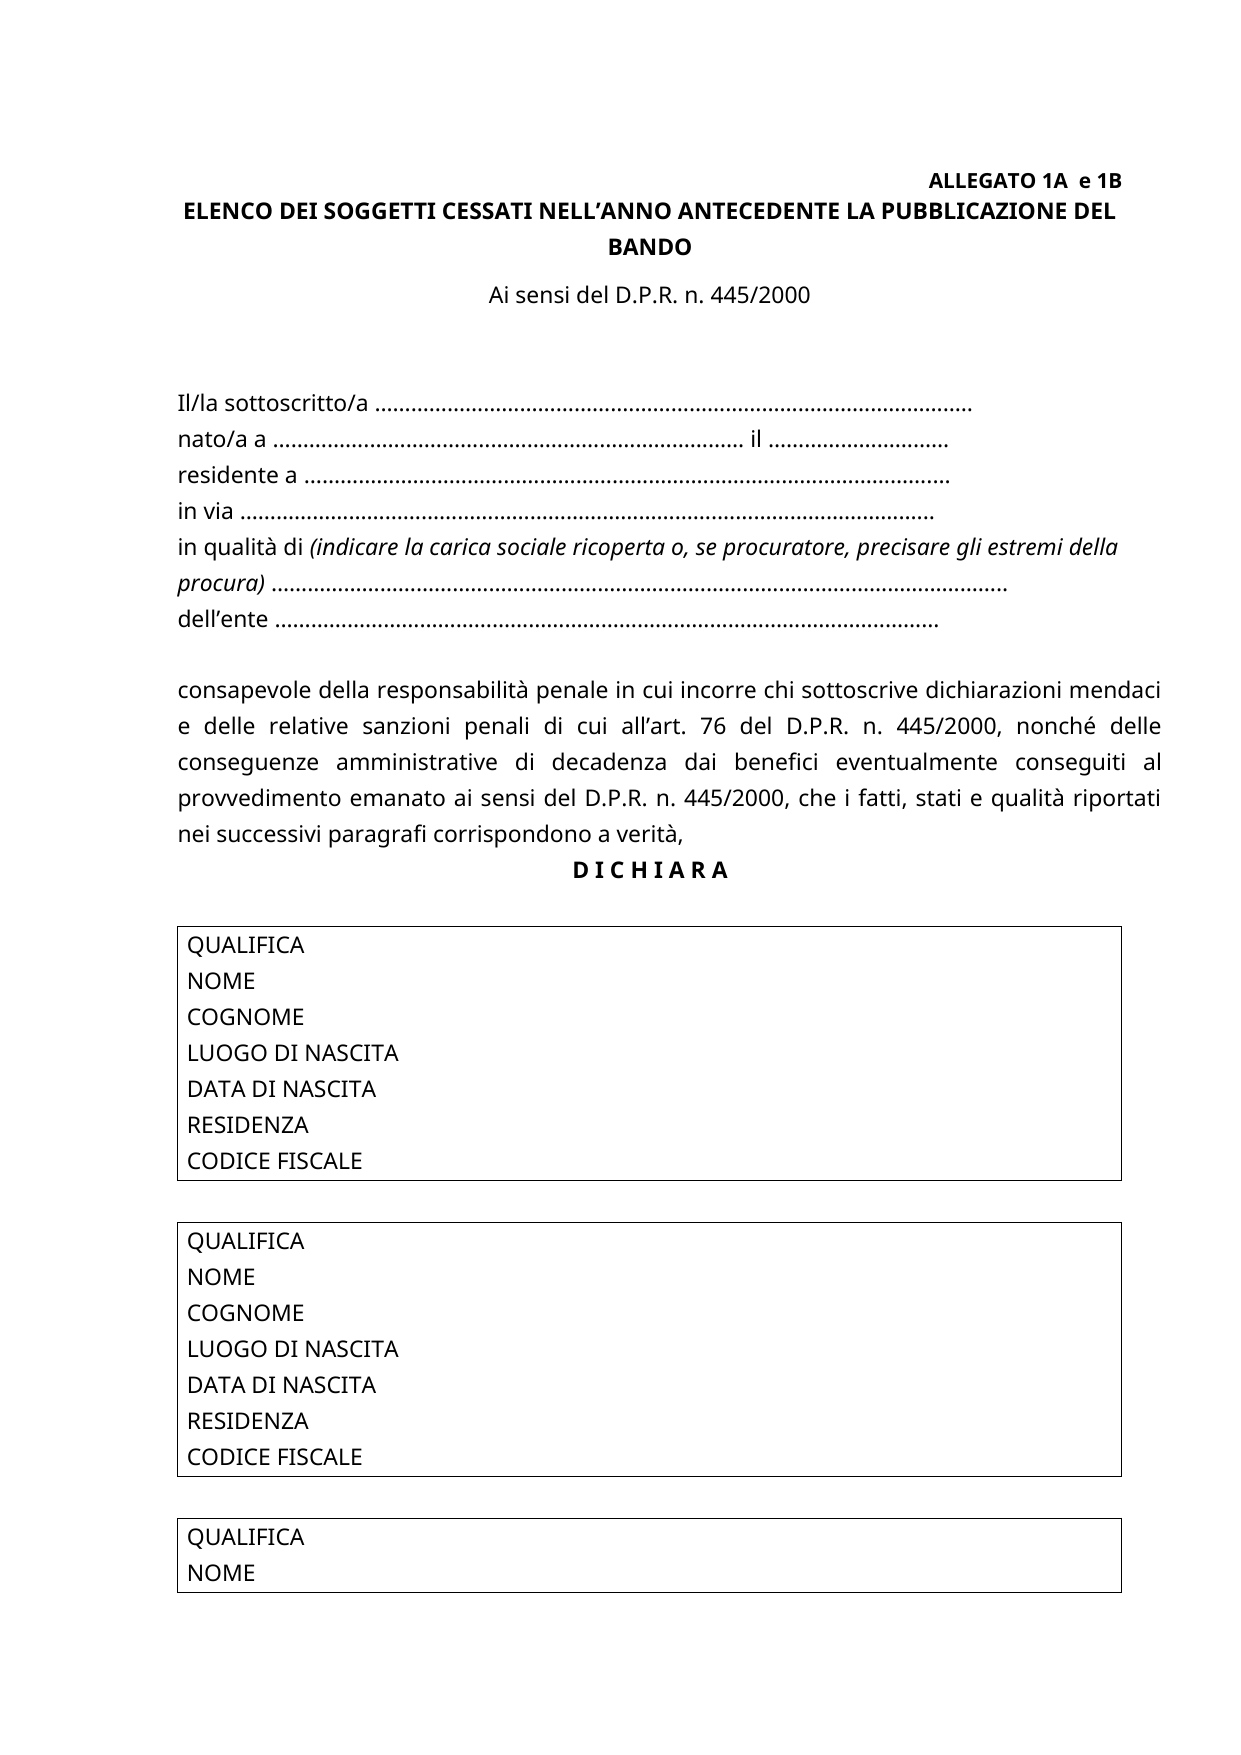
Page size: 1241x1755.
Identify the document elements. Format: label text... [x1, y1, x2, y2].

text Ai sensi del D.P.R. n. 445/2000 [177, 279, 1122, 310]
text ELENCO DEI SOGGETTI CESSATI NELL’ANNO ANTECEDENTE LA PUBBLICAZIONE DEL BANDO [177, 195, 1122, 262]
text COGNOME [178, 1294, 1121, 1328]
text nato/a a …………….………………..…………………………………… il ………………………… [177, 423, 1122, 454]
text in via ……………………………………………………………………….…………………………... [177, 495, 1122, 526]
text RESIDENZA [178, 1106, 1121, 1140]
text RESIDENZA [178, 1401, 1121, 1436]
text LUOGO DI NASCITA [178, 1034, 1121, 1068]
text LUOGO DI NASCITA [178, 1329, 1121, 1364]
text NOME [178, 1553, 1121, 1592]
text CODICE FISCALE [178, 1437, 1121, 1476]
text NOME [178, 1258, 1121, 1292]
text dell’ente ………………………………………………………………………………………..……… [177, 602, 1122, 634]
text residente a ………………………………………………………….……………………………….… [177, 459, 1122, 490]
text QUALIFICA [178, 927, 1121, 960]
subtitle D I C H I A R A [177, 854, 1122, 885]
text Il/la sottoscritto/a ………………………………….………………………………………………….. [177, 387, 1122, 418]
text QUALIFICA [178, 1223, 1121, 1256]
text DATA DI NASCITA [178, 1366, 1121, 1400]
text NOME [178, 962, 1121, 996]
text COGNOME [178, 998, 1121, 1032]
text QUALIFICA [178, 1519, 1121, 1552]
text DATA DI NASCITA [178, 1070, 1121, 1104]
text consapevole della responsabilità penale in cui incorre chi sottoscrive dichiarazioni mendaci e delle relative sanzioni penali di cui all’art. 76 del D.P.R. n. 445/2000, nonché delle conseguenze amministrative di decadenza dai benefici eventualmente conseguiti al provvedimento emanato ai sensi del D.P.R. n. 445/2000, che i fatti, stati e qualità riportati nei successivi paragrafi corrispondono a verità, [177, 674, 1162, 849]
text in qualità di (indicare la carica sociale ricoperta o, se procuratore, precisare gli estremi della procura) ………………………………………………………………………………………………………….. [177, 531, 1122, 598]
text CODICE FISCALE [178, 1142, 1121, 1180]
